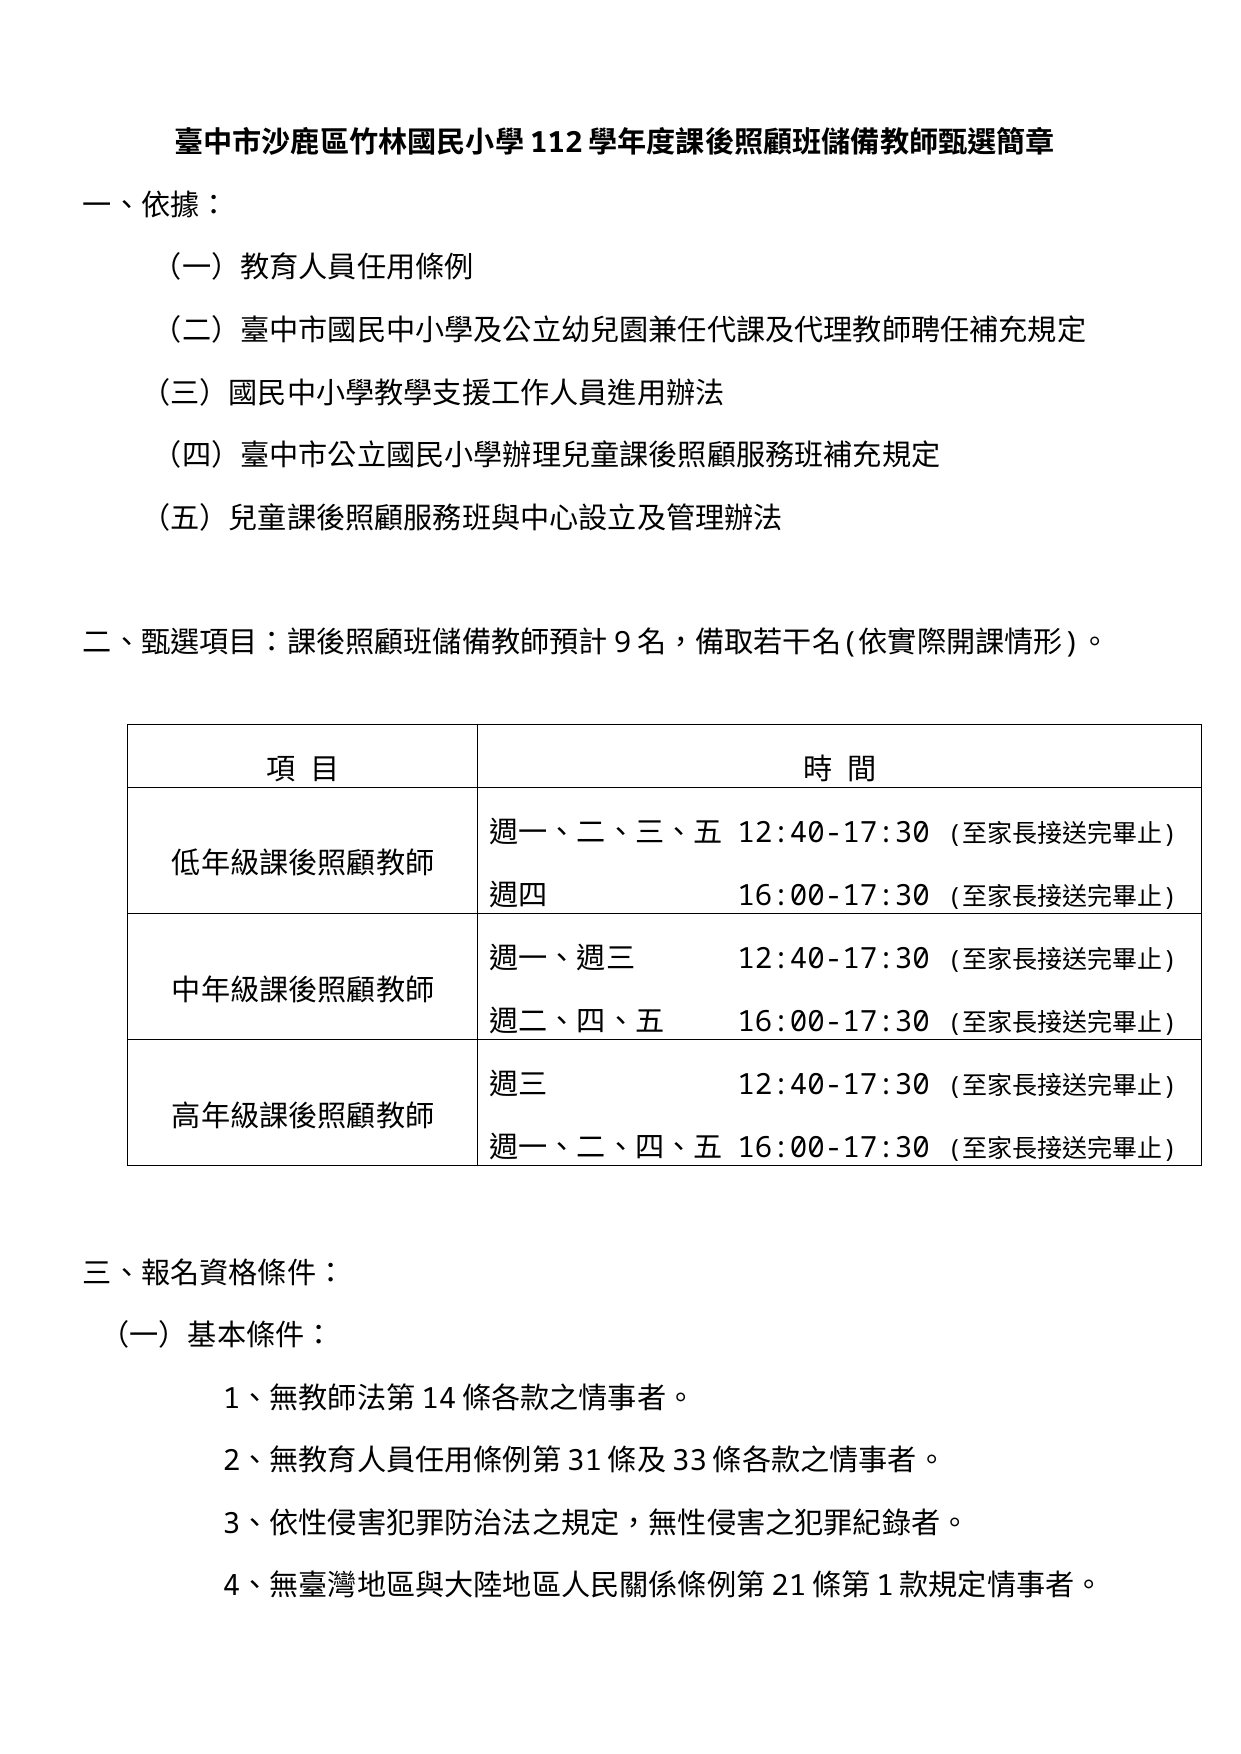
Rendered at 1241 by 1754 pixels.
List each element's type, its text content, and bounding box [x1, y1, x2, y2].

text 1、無教師法第14條各款之情事者。 [83, 1354, 1146, 1416]
table_header 時 間 [478, 725, 1201, 787]
text （二）臺中市國民中小學及公立幼兒園兼任代課及代理教師聘任補充規定 [83, 286, 1146, 349]
text 4、無臺灣地區與大陸地區人民關係條例第21條第1款規定情事者。 [83, 1541, 1146, 1604]
text （三）國民中小學教學支援工作人員進用辦法 [83, 349, 1146, 411]
table_cell 週一、週三 12:40-17:30 (至家長接送完畢止) 週二、四、五 16:00-17:30 (至家長接送完畢止) [478, 914, 1201, 1039]
text （一）基本條件： [83, 1291, 1146, 1354]
table_cell 中年級課後照顧教師 [128, 914, 477, 1039]
table_header 項 目 [128, 725, 477, 787]
table_cell 高年級課後照顧教師 [128, 1040, 477, 1165]
text 2、無教育人員任用條例第31條及33條各款之情事者。 [83, 1416, 1146, 1479]
text 一、依據： [83, 161, 1146, 224]
text （一）教育人員任用條例 [83, 224, 1146, 286]
text 臺中市沙鹿區竹林國民小學112學年度課後照顧班儲備教師甄選簡章 [83, 99, 1146, 161]
table_cell 週三 12:40-17:30 (至家長接送完畢止) 週一、二、四、五 16:00-17:30 (至家長接送完畢止) [478, 1040, 1201, 1165]
text 三、報名資格條件： [83, 1229, 1146, 1291]
text （四）臺中市公立國民小學辦理兒童課後照顧服務班補充規定 [83, 411, 1146, 474]
text 3、依性侵害犯罪防治法之規定，無性侵害之犯罪紀錄者。 [83, 1479, 1146, 1541]
text （五）兒童課後照顧服務班與中心設立及管理辦法 [83, 474, 1146, 536]
table_cell 週一、二、三、五 12:40-17:30 (至家長接送完畢止) 週四 16:00-17:30 (至家長接送完畢止) [478, 788, 1201, 913]
text 二、甄選項目：課後照顧班儲備教師預計9名，備取若干名(依實際開課情形)。 [83, 599, 1146, 661]
table_cell 低年級課後照顧教師 [128, 788, 477, 913]
